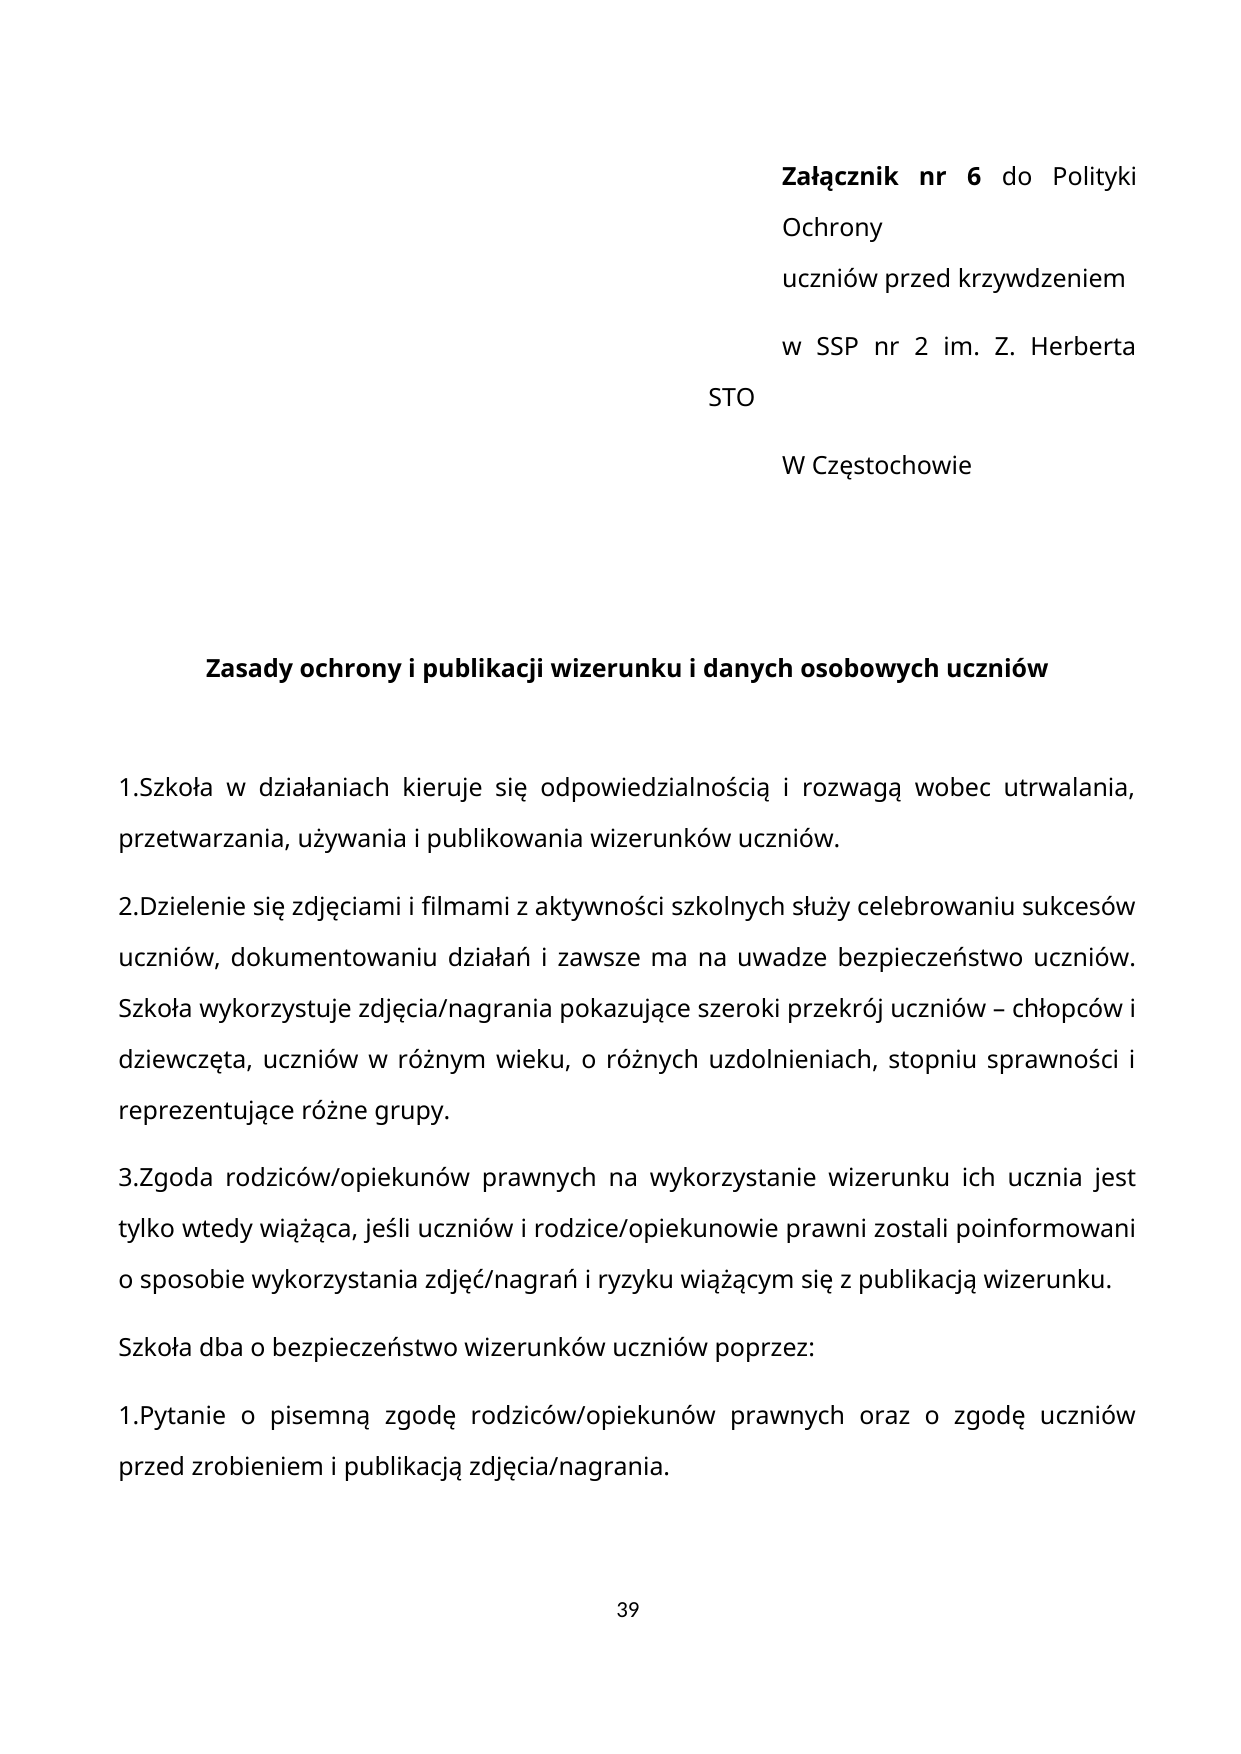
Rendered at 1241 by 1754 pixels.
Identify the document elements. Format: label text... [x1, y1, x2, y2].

text w SSP nr 2 im. Z. Herberta STO [708, 329, 1137, 414]
text 1.Szkoła w działaniach kieruje się odpowiedzialnością i rozwagą wobec utrwalania, przetwarzania, używania i publikowania wizerunków uczniów. [118, 769, 1137, 854]
text 3.Zgoda rodziców/opiekunów prawnych na wykorzystanie wizerunku ich ucznia jest tylko wtedy wiążąca, jeśli uczniów i rodzice/opiekunowie prawni zostali poinformowani o sposobie wykorzystania zdjęć/nagrań i ryzyku wiążącym się z publikacją wizerunku. [118, 1160, 1137, 1296]
text W Częstochowie [708, 448, 1137, 482]
text 1.Pytanie o pisemną zgodę rodziców/opiekunów prawnych oraz o zgodę uczniów przed zrobieniem i publikacją zdjęcia/nagrania. [118, 1398, 1137, 1483]
text 2.Dzielenie się zdjęciami i filmami z aktywności szkolnych służy celebrowaniu sukcesów uczniów, dokumentowaniu działań i zawsze ma na uwadze bezpieczeństwo uczniów. Szkoła wykorzystuje zdjęcia/nagrania pokazujące szeroki przekrój uczniów – chłopców i dziewczęta, uczniów w różnym wieku, o różnych uzdolnieniach, stopniu sprawności i reprezentujące różne grupy. [118, 888, 1137, 1126]
text Załącznik nr 6 do Polityki Ochrony uczniów przed krzywdzeniem [782, 159, 1137, 295]
text Szkoła dba o bezpieczeństwo wizerunków uczniów poprzez: [118, 1330, 1137, 1364]
subtitle Zasady ochrony i publikacji wizerunku i danych osobowych uczniów [118, 651, 1137, 685]
